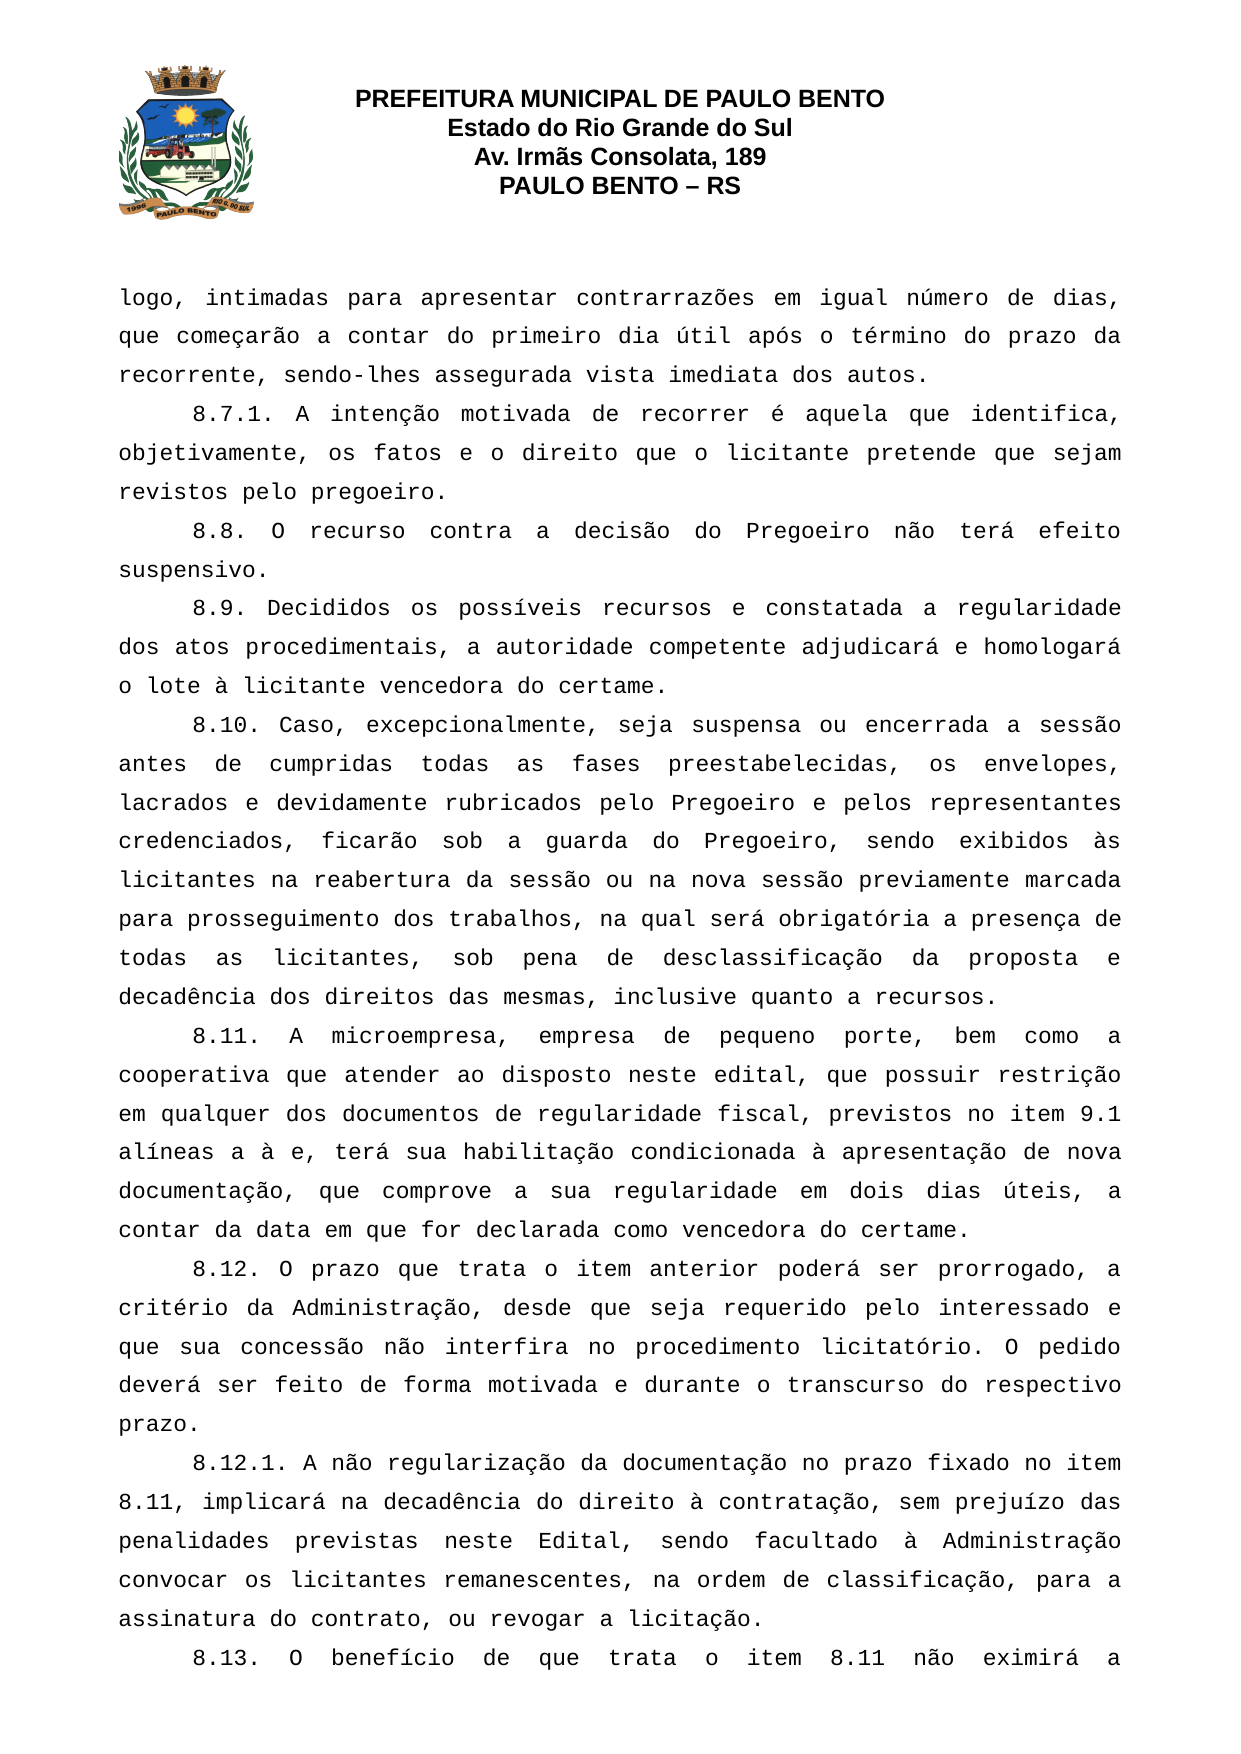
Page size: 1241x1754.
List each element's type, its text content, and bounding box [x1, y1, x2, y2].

text 8.7.1. A intenção motivada de recorrer é aquela que identifica, objetivamente, os fatos e o direito que o licitante pretende que sejam revistos pelo pregoeiro. [118, 402, 1122, 506]
text logo, intimadas para apresentar contrarrazões em igual número de dias, que começarão a contar do primeiro dia útil após o término do prazo da recorrente, sendo-lhes assegurada vista imediata dos autos. [118, 286, 1122, 389]
text 8.13. O benefício de que trata o item 8.11 não eximirá a [118, 1646, 1122, 1672]
text 8.10. Caso, excepcionalmente, seja suspensa ou encerrada a sessão antes de cumpridas todas as fases preestabelecidas, os envelopes, lacrados e devidamente rubricados pelo Pregoeiro e pelos representantes credenciados, ficarão sob a guarda do Pregoeiro, sendo exibidos às licitantes na reabertura da sessão ou na nova sessão previamente marcada para prosseguimento dos trabalhos, na qual será obrigatória a presença de todas as licitantes, sob pena de desclassificação da proposta e decadência dos direitos das mesmas, inclusive quanto a recursos. [118, 713, 1122, 1011]
text 8.12.1. A não regularização da documentação no prazo fixado no item 8.11, implicará na decadência do direito à contratação, sem prejuízo das penalidades previstas neste Edital, sendo facultado à Administração convocar os licitantes remanescentes, na ordem de classificação, para a assinatura do contrato, ou revogar a licitação. [118, 1452, 1122, 1633]
text 8.9. Decididos os possíveis recursos e constatada a regularidade dos atos procedimentais, a autoridade competente adjudicará e homologará o lote à licitante vencedora do certame. [118, 597, 1122, 700]
text 8.11. A microempresa, empresa de pequeno porte, bem como a cooperativa que atender ao disposto neste edital, que possuir restrição em qualquer dos documentos de regularidade fiscal, previstos no item 9.1 alíneas a à e, terá sua habilitação condicionada à apresentação de nova documentação, que comprove a sua regularidade em dois dias úteis, a contar da data em que for declarada como vencedora do certame. [118, 1024, 1122, 1244]
text 8.8. O recurso contra a decisão do Pregoeiro não terá efeito suspensivo. [118, 519, 1122, 584]
text 8.12. O prazo que trata o item anterior poderá ser prorrogado, a critério da Administração, desde que seja requerido pelo interessado e que sua concessão não interfira no procedimento licitatório. O pedido deverá ser feito de forma motivada e durante o transcurso do respectivo prazo. [118, 1257, 1122, 1439]
